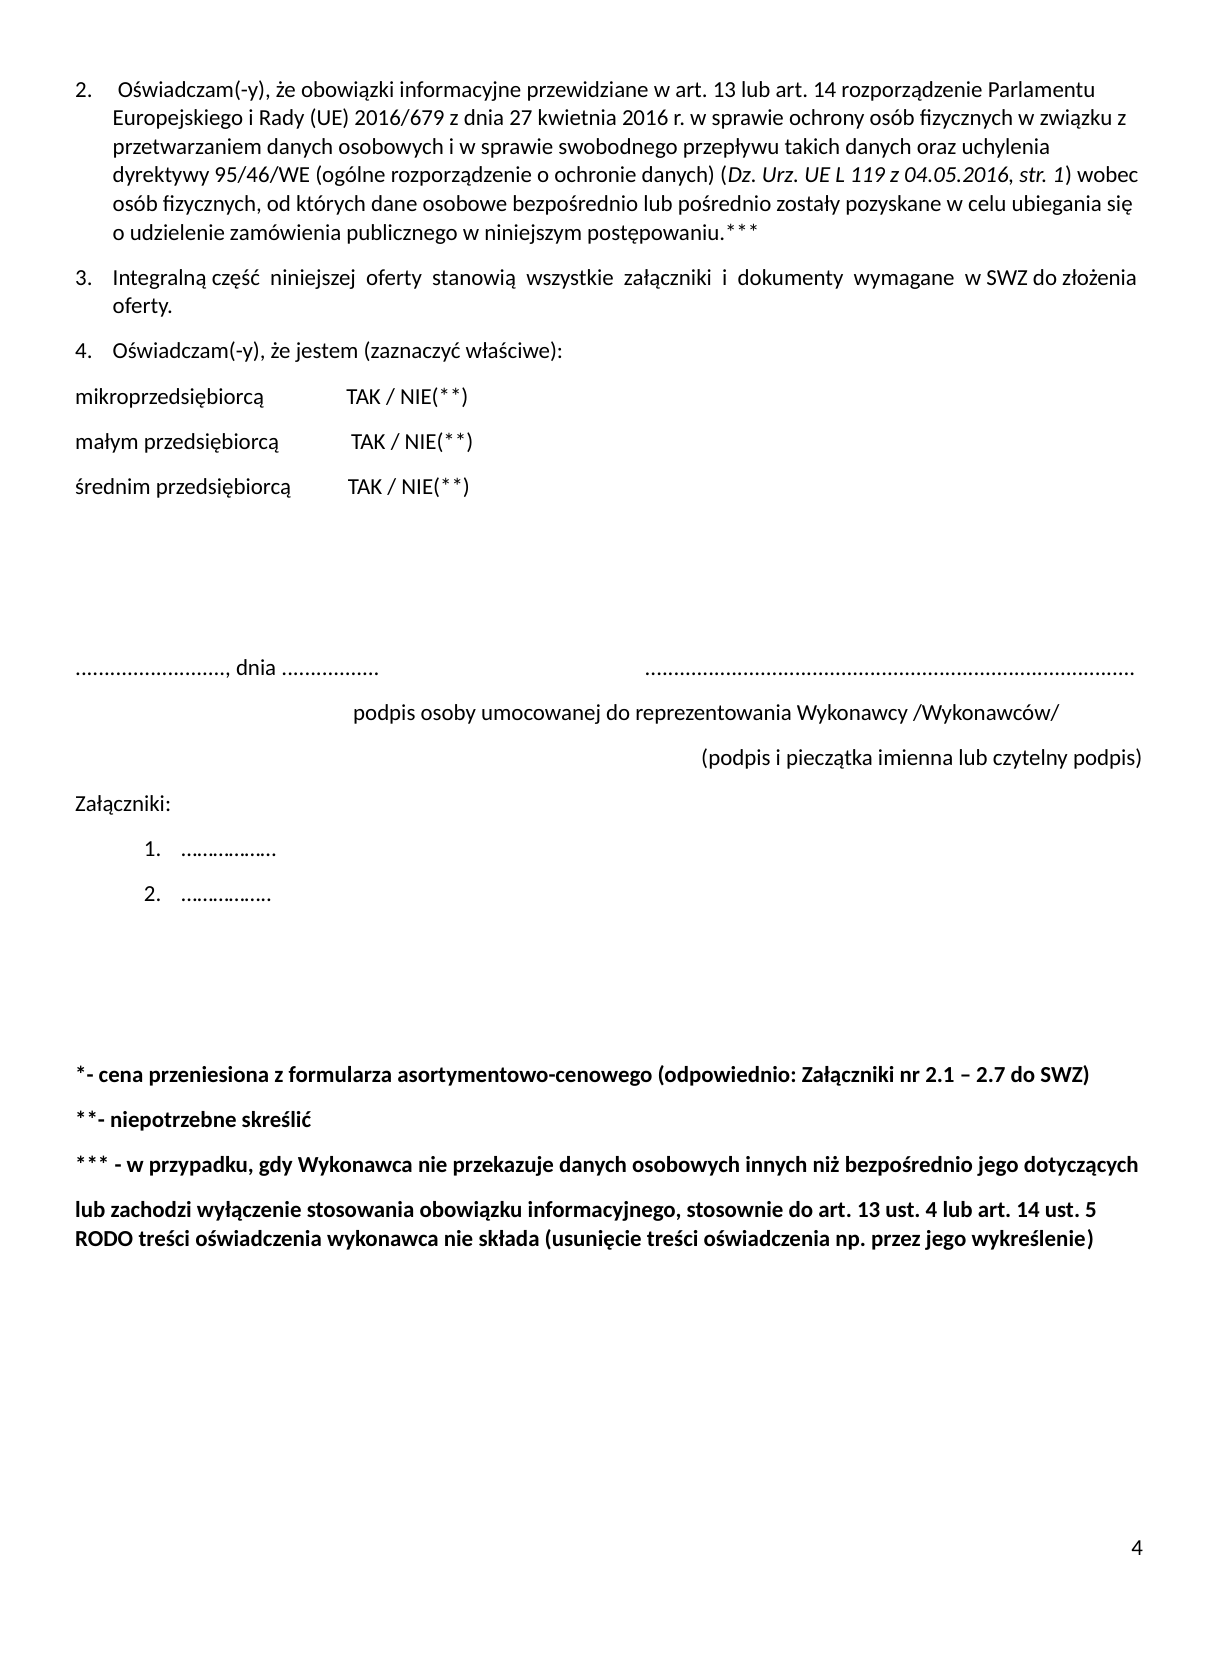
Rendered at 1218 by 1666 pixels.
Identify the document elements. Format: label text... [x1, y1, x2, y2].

text *** - w przypadku, gdy Wykonawca nie przekazuje danych osobowych innych niż bezpośrednio jego dotyczących [75, 1150, 1143, 1178]
text **- niepotrzebne skreślić [75, 1105, 1143, 1133]
text (podpis i pieczątka imienna lub czytelny podpis) [75, 743, 1143, 772]
text .........................., dnia ................. ..................................................................................... [75, 653, 1143, 681]
text Załączniki: [75, 789, 1143, 817]
text podpis osoby umocowanej do reprezentowania Wykonawcy /Wykonawców/ [75, 698, 1143, 726]
text średnim przedsiębiorcą TAK / NIE(**) [75, 472, 1143, 500]
text małym przedsiębiorcą TAK / NIE(**) [75, 427, 1143, 455]
list Oświadczam(-y), że jestem (zaznaczyć właściwe): [75, 337, 1143, 365]
text lub zachodzi wyłączenie stosowania obowiązku informacyjnego, stosownie do art. 13 ust. 4 lub art. 14 ust. 5 RODO treści oświadczenia wykonawca nie składa (usunięcie treści oświadczenia np. przez jego wykreślenie) [75, 1196, 1143, 1252]
list …………….. [144, 879, 1143, 907]
list Integralną część niniejszej oferty stanowią wszystkie załączniki i dokumenty wymagane w SWZ do złożenia oferty. [75, 263, 1143, 319]
list ……………… [144, 834, 1143, 862]
list Oświadczam(-y), że obowiązki informacyjne przewidziane w art. 13 lub art. 14 rozporządzenie Parlamentu Europejskiego i Rady (UE) 2016/679 z dnia 27 kwietnia 2016 r. w sprawie ochrony osób fizycznych w związku z przetwarzaniem danych osobowych i w sprawie swobodnego przepływu takich danych oraz uchylenia dyrektywy 95/46/WE (ogólne rozporządzenie o ochronie danych) (Dz. Urz. UE L 119 z 04.05.2016, str. 1) wobec osób fizycznych, od których dane osobowe bezpośrednio lub pośrednio zostały pozyskane w celu ubiegania się o udzielenie zamówienia publicznego w niniejszym postępowaniu.*** [75, 75, 1143, 246]
text *- cena przeniesiona z formularza asortymentowo-cenowego (odpowiednio: Załączniki nr 2.1 – 2.7 do SWZ) [75, 1060, 1143, 1088]
text mikroprzedsiębiorcą TAK / NIE(**) [75, 382, 1143, 410]
